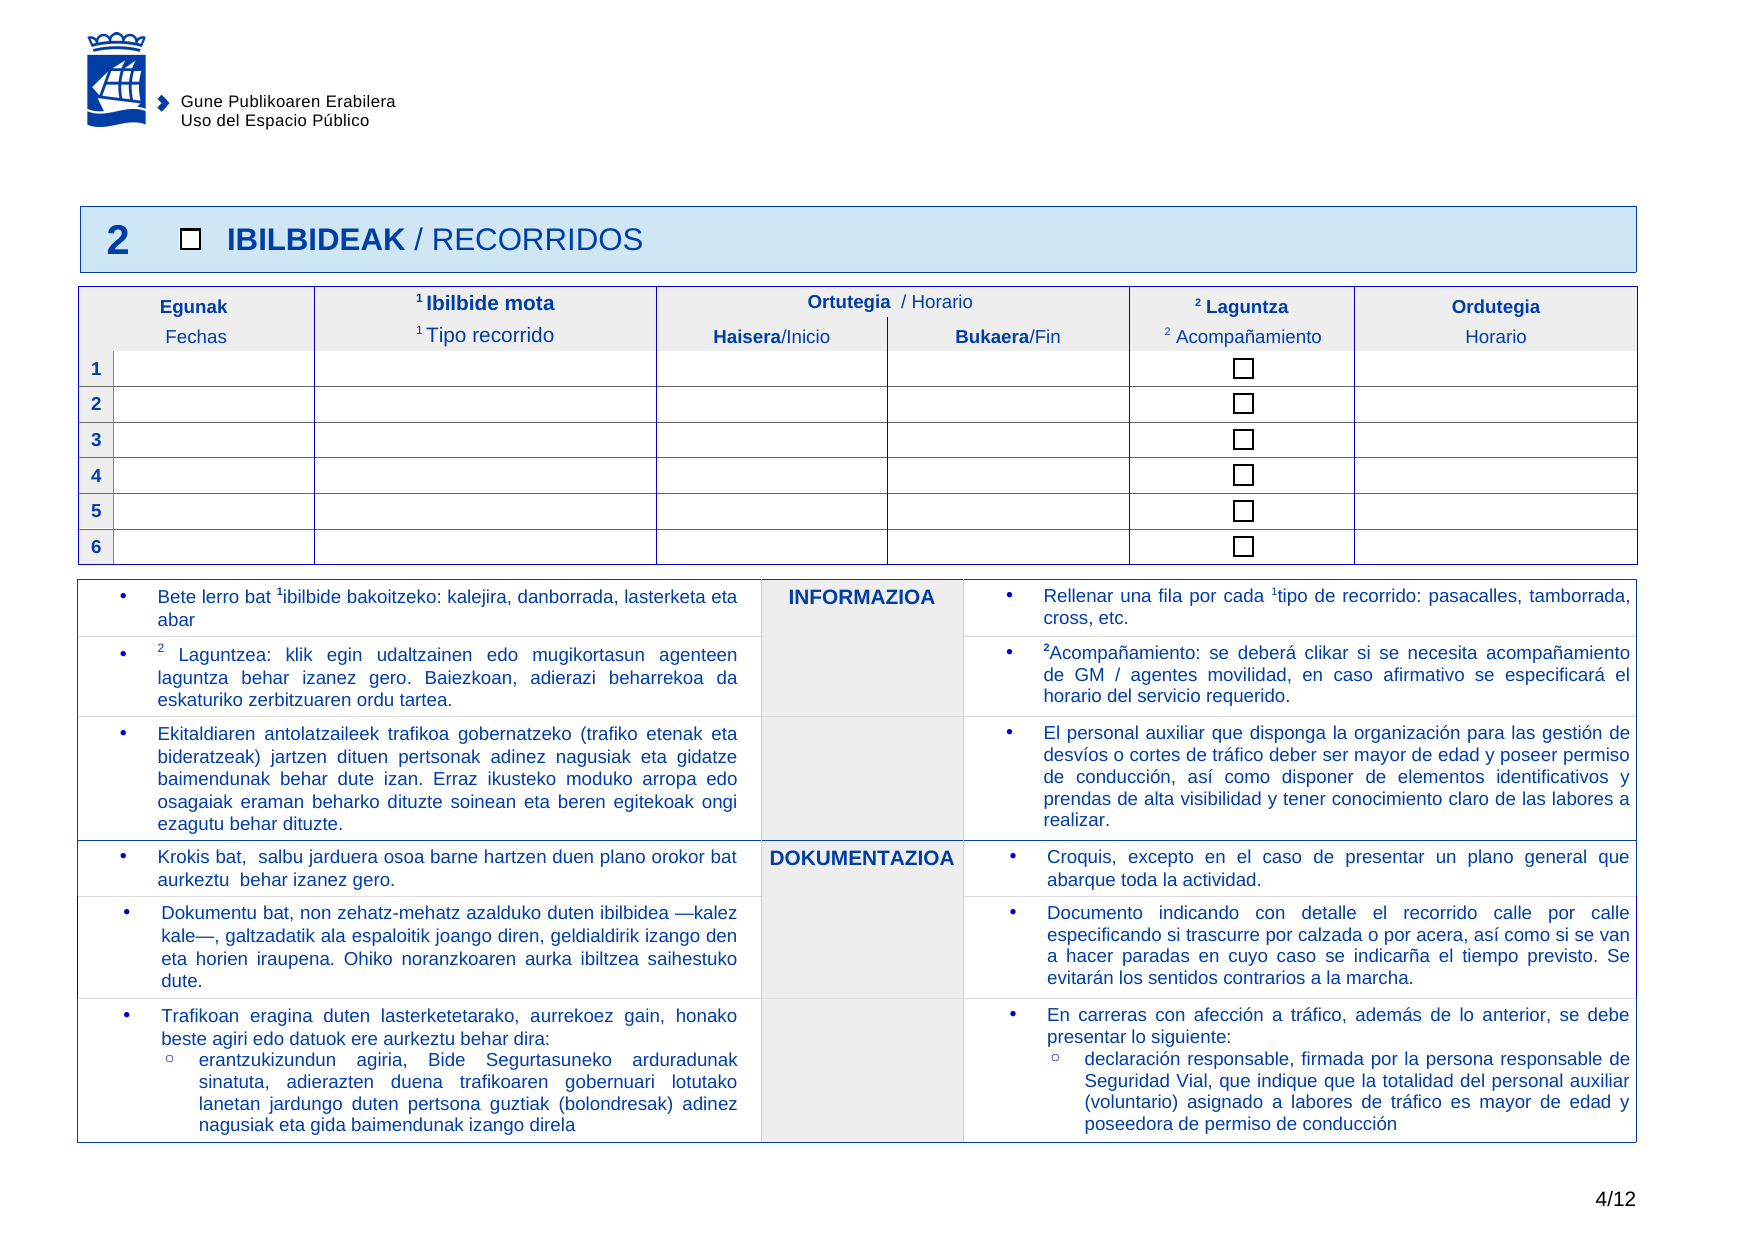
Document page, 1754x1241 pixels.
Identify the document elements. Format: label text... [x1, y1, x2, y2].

table_cell [1355, 530, 1637, 564]
table_cell [315, 530, 656, 564]
table_cell [114, 351, 314, 386]
table_header INFORMAZIOA [762, 580, 963, 716]
table_cell Documento indicando con detalle el recorrido calle por calle especificando si trascurre por calzada o por acera, así como si se van a hacer paradas en cuyo caso se indicarña el tiempo previsto. Se evitarán los sentidos contrarios a la marcha. [964, 897, 1636, 998]
table_cell [657, 494, 887, 528]
table_cell [657, 351, 887, 386]
table_cell En carreras con afección a tráfico, además de lo anterior, se debe presentar lo siguiente: declaración responsable, firmada por la persona responsable de Seguridad Vial, que indique que la totalidad del personal auxiliar (voluntario) asignado a labores de tráfico es mayor de edad y poseedora de permiso de conducción los tiempos de paso límite del último participante por los distintos puntos kilométricos del recorrido relación de puntos de cierre de las vías colindantes al circuito con detalle de n.º de voluntarios de cada punto, funciones de estos y señalización prevista relación de viales a marcar con conos para delimitar calzada, en su caso datos (identificación y contacto) de las personas que harán las funciones de dirección ejecutiva y de responsable de Seguridad Vial (responsable del personal auxiliar habilitado). relación de flujos urbanos con estudio de los movimientos internos del tráfico dentro del término municipal, entre aquellos barrios o zonas afectados por el cierre que conlleva la prueba; estudio de los accesos y salidas de la Ciudad y estudio de la afección de la prueba a los distintos estacionamientos subterráneos, con las medidas a tomar para garantizar el acceso o salida de los mismos. documento que defina las afecciones a los aparcamientos subterráneos públicos municipales, que recoja los aparcamientos afectados, las afecciones a sus accesos y salidas, y los horarios de la afecciones. [964, 999, 1636, 1142]
table_cell [1130, 494, 1354, 528]
table_cell [315, 423, 656, 457]
table_cell 6 [79, 530, 113, 564]
table_cell 2 Laguntzea: klik egin udaltzainen edo mugikortasun agenteen laguntza behar izanez gero. Baiezkoan, adierazi beharrekoa da eskaturiko zerbitzuaren ordu tartea. [78, 637, 761, 716]
table_cell 2 [79, 387, 113, 421]
table_cell [114, 494, 314, 528]
table_cell 2Acompañamiento: se deberá clikar si se necesita acompañamiento de GM / agentes movilidad, en caso afirmativo se especificará el horario del servicio requerido. [964, 637, 1636, 716]
table_cell [114, 530, 314, 564]
table_cell DOKUMENTAZIOA [762, 841, 963, 998]
table_cell [762, 999, 963, 1142]
table_cell [888, 458, 1129, 493]
table_cell Krokis bat, salbu jarduera osoa barne hartzen duen plano orokor bat aurkeztu behar izanez gero. [78, 841, 761, 896]
table_cell [1130, 458, 1354, 493]
table_header [156, 207, 209, 272]
table_cell [888, 387, 1129, 421]
table_cell [1355, 494, 1637, 528]
table_cell [1130, 387, 1354, 421]
table_cell [888, 351, 1129, 386]
table_cell Croquis, excepto en el caso de presentar un plano general que abarque toda la actividad. [964, 841, 1636, 896]
table_cell Bukaera/Fin [888, 317, 1129, 351]
table_cell [888, 530, 1129, 564]
table_cell [114, 423, 314, 457]
table_cell El personal auxiliar que disponga la organización para las gestión de desvíos o cortes de tráfico deber ser mayor de edad y poseer permiso de conducción, así como disponer de elementos identificativos y prendas de alta visibilidad y tener conocimiento claro de las labores a realizar. [964, 717, 1636, 840]
table_header IBILBIDEAK / RECORRIDOS [209, 207, 1636, 272]
table_cell [1355, 351, 1637, 386]
table_cell 3 [79, 423, 113, 457]
table_header Ordutegia Horario [1355, 287, 1637, 351]
table_cell Dokumentu bat, non zehatz-mehatz azalduko duten ibilbidea —kalez kale—, galtzadatik ala espaloitik joango diren, geldialdirik izango den eta horien iraupena. Ohiko noranzkoaren aurka ibiltzea saihestuko dute. [78, 897, 761, 998]
table_cell Haisera/Inicio [657, 317, 887, 351]
table_header Rellenar una fila por cada 1tipo de recorrido: pasacalles, tamborrada, cross, etc. [964, 580, 1636, 636]
table_cell [657, 387, 887, 421]
picture [157, 95, 170, 112]
table_cell 1 [79, 351, 113, 386]
table_cell [657, 530, 887, 564]
table_cell [657, 458, 887, 493]
table_header 2 Laguntza 2 Acompañamiento [1130, 287, 1354, 351]
table_cell [1130, 530, 1354, 564]
table_cell [114, 458, 314, 493]
table_header Bete lerro bat 1ibilbide bakoitzeko: kalejira, danborrada, lasterketa eta abar [78, 580, 761, 636]
table_cell [1130, 351, 1354, 386]
table_header Egunak Fechas [79, 287, 314, 351]
table_cell [315, 458, 656, 493]
table_header 1 Ibilbide mota 1 Tipo recorrido [315, 287, 656, 351]
table_cell [315, 351, 656, 386]
table_header Ortutegia / Horario [657, 287, 1129, 317]
picture [87, 32, 146, 127]
table_cell 4 [79, 458, 113, 493]
table_header 2 [81, 207, 156, 272]
table_cell [762, 717, 963, 840]
table_cell Trafikoan eragina duten lasterketetarako, aurrekoez gain, honako beste agiri edo datuok ere aurkeztu behar dira: erantzukizundun agiria, Bide Segurtasuneko arduradunak sinatuta, adierazten duena trafikoaren gobernuari lotutako lanetan jardungo duten pertsona guztiak (bolondresak) adinez nagusiak eta gida baimendunak izango direla azken parte hartzailearentzako ibilbideko gune nagusietarako aurreikusitako pasaera orduak ibilbidearen alboetan ezarriko diren itxiera puntuen zerrenda, zehaztuta haietako bakoitzean zer nolako seinaleak jarriko diren, zenbat laguntzaile jarriko diren eta zein eginkizunekin izango duten kono bidez zedarritu beharreko galtzara eremuak, halakorik izatekotan lasterketan zuzendari eta Bide Segurtasuneko arduradun (laguntzaile izateko gaitutakoen arduradun) izango diren bi lagunen datuak (izen-abizenak eta harremanetarako tel.) lasterketak eragindako itxierek trafikoan izango dituen eraginei buruzko azalpena, inguruko auzoetarako mugimenduetan, hiriaren sarrera eta irteeretan eta lur azpiko aparkalekuen sarrera eta irteeretan izango den eraginaren azterketa eta eragin horiek saihesteko edo malgutzeko proposatzen diren neurriak jasoko dituena. Udalaren lurpeko aparkaleku publikoen gaineko afekzioak zehazten dituen dokumentua, eragindako aparkalekuak, horien sarbide eta irteeren gaineko eraginak eta eraginen ordutegiak jasotzen dituena. [78, 999, 761, 1142]
table_cell [657, 423, 887, 457]
table_cell [1130, 423, 1354, 457]
table_cell 5 [79, 494, 113, 528]
table_cell Ekitaldiaren antolatzaileek trafikoa gobernatzeko (trafiko etenak eta bideratzeak) jartzen dituen pertsonak adinez nagusiak eta gidatze baimendunak behar dute izan. Erraz ikusteko moduko arropa edo osagaiak eraman beharko dituzte soinean eta beren egitekoak ongi ezagutu behar dituzte. [78, 717, 761, 840]
table_cell [1355, 423, 1637, 457]
table_cell [888, 423, 1129, 457]
table_cell [1355, 387, 1637, 421]
table_cell [1355, 458, 1637, 493]
table_cell [315, 494, 656, 528]
table_cell [114, 387, 314, 421]
table_cell [888, 494, 1129, 528]
table_cell [315, 387, 656, 421]
